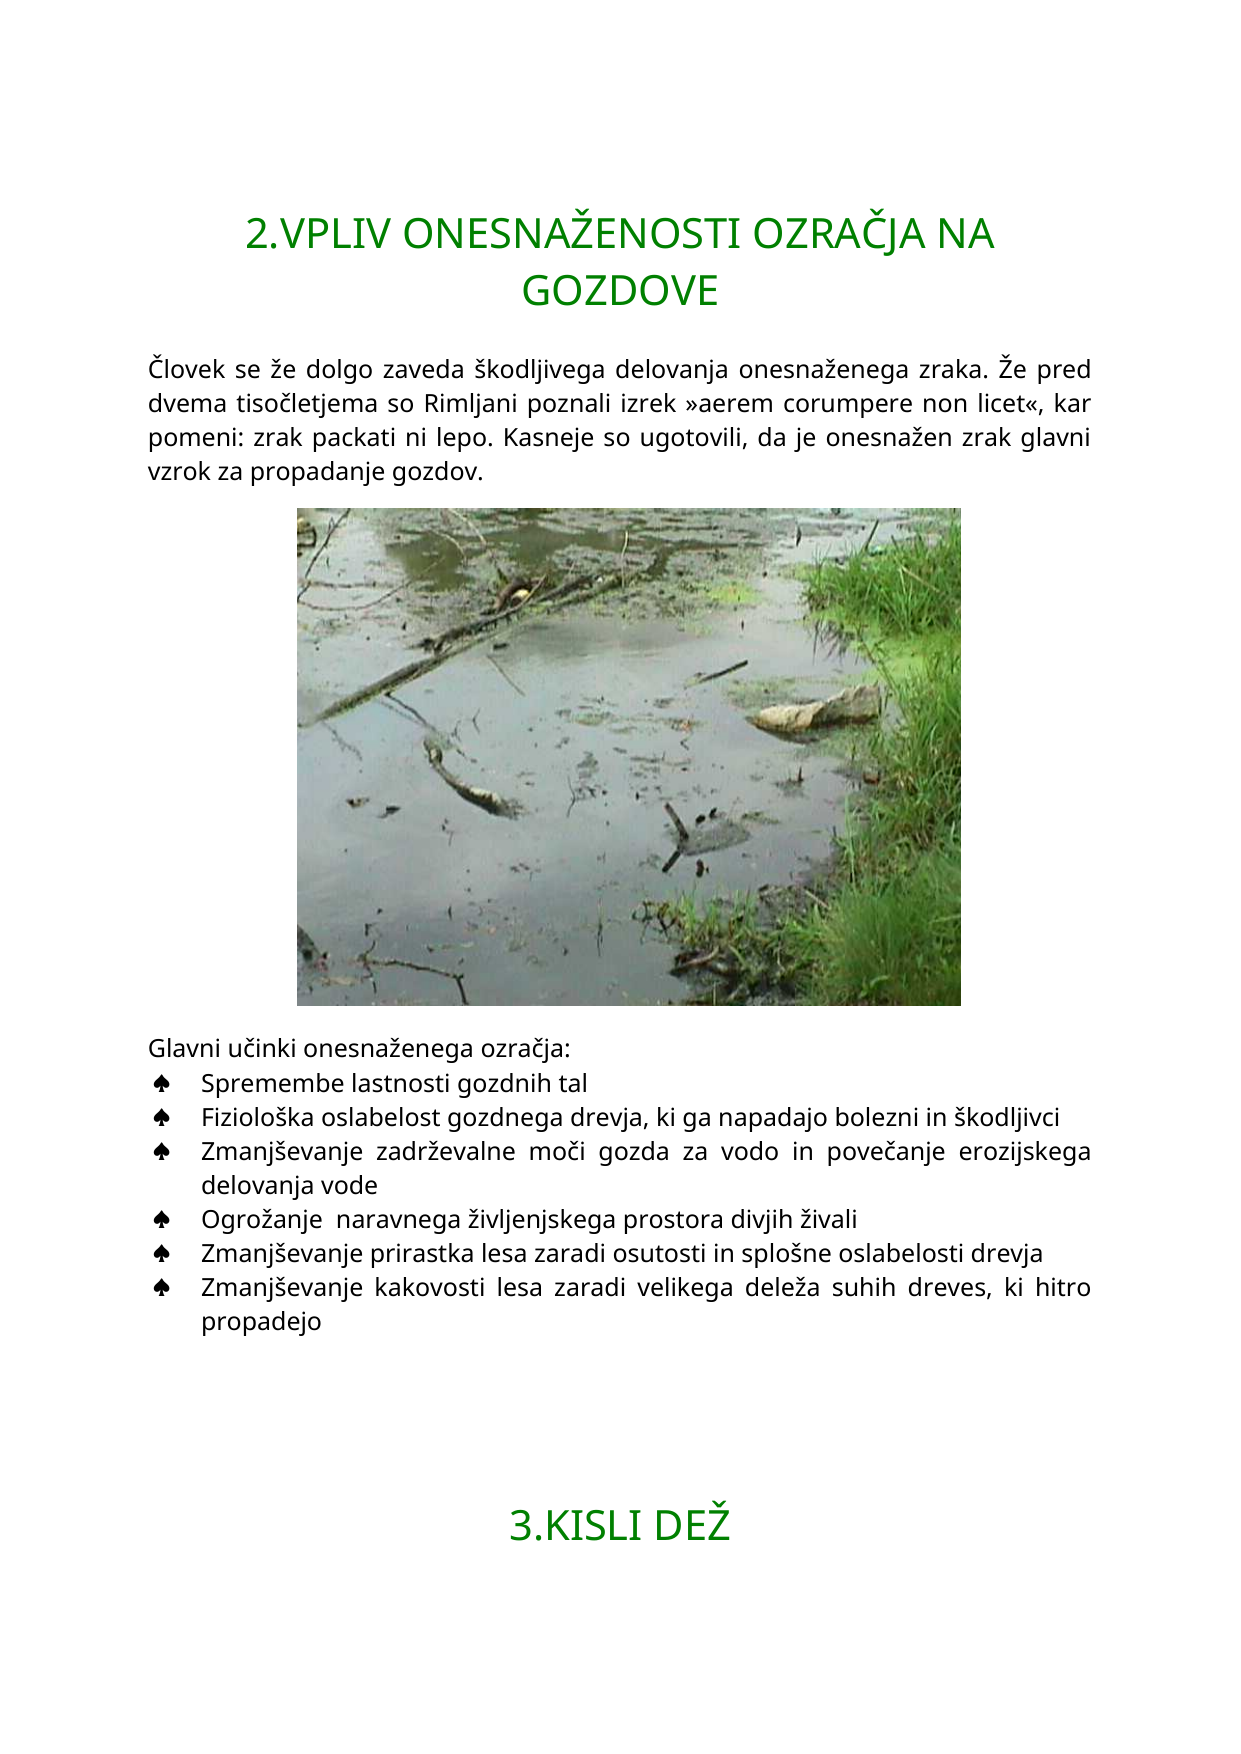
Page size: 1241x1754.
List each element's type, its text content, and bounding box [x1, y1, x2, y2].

list Ogrožanje naravnega življenjskega prostora divjih živali [153, 1201, 1093, 1236]
picture [297, 508, 961, 1006]
text 2.VPLIV ONESNAŽENOSTI OZRAČJA NA GOZDOVE [148, 204, 1093, 318]
text Glavni učinki onesnaženega ozračja: [148, 1031, 1093, 1065]
list Zmanjševanje prirastka lesa zaradi osutosti in splošne oslabelosti drevja [153, 1236, 1093, 1269]
text Človek se že dolgo zaveda škodljivega delovanja onesnaženega zraka. Že pred dvema tisočletjema so Rimljani poznali izrek »aerem corumpere non licet«, kar pomeni: zrak packati ni lepo. Kasneje so ugotovili, da je onesnažen zrak glavni vzrok za propadanje gozdov. [148, 351, 1093, 488]
list Zmanjševanje zadrževalne moči gozda za vodo in povečanje erozijskega delovanja vode [153, 1133, 1093, 1201]
list Zmanjševanje kakovosti lesa zaradi velikega deleža suhih dreves, ki hitro propadejo [153, 1269, 1093, 1338]
subtitle Spremembe lastnosti gozdnih tal [153, 1065, 1093, 1099]
list Fiziološka oslabelost gozdnega drevja, ki ga napadajo bolezni in škodljivci [153, 1099, 1093, 1133]
text 3.KISLI DEŽ [148, 1496, 1093, 1553]
